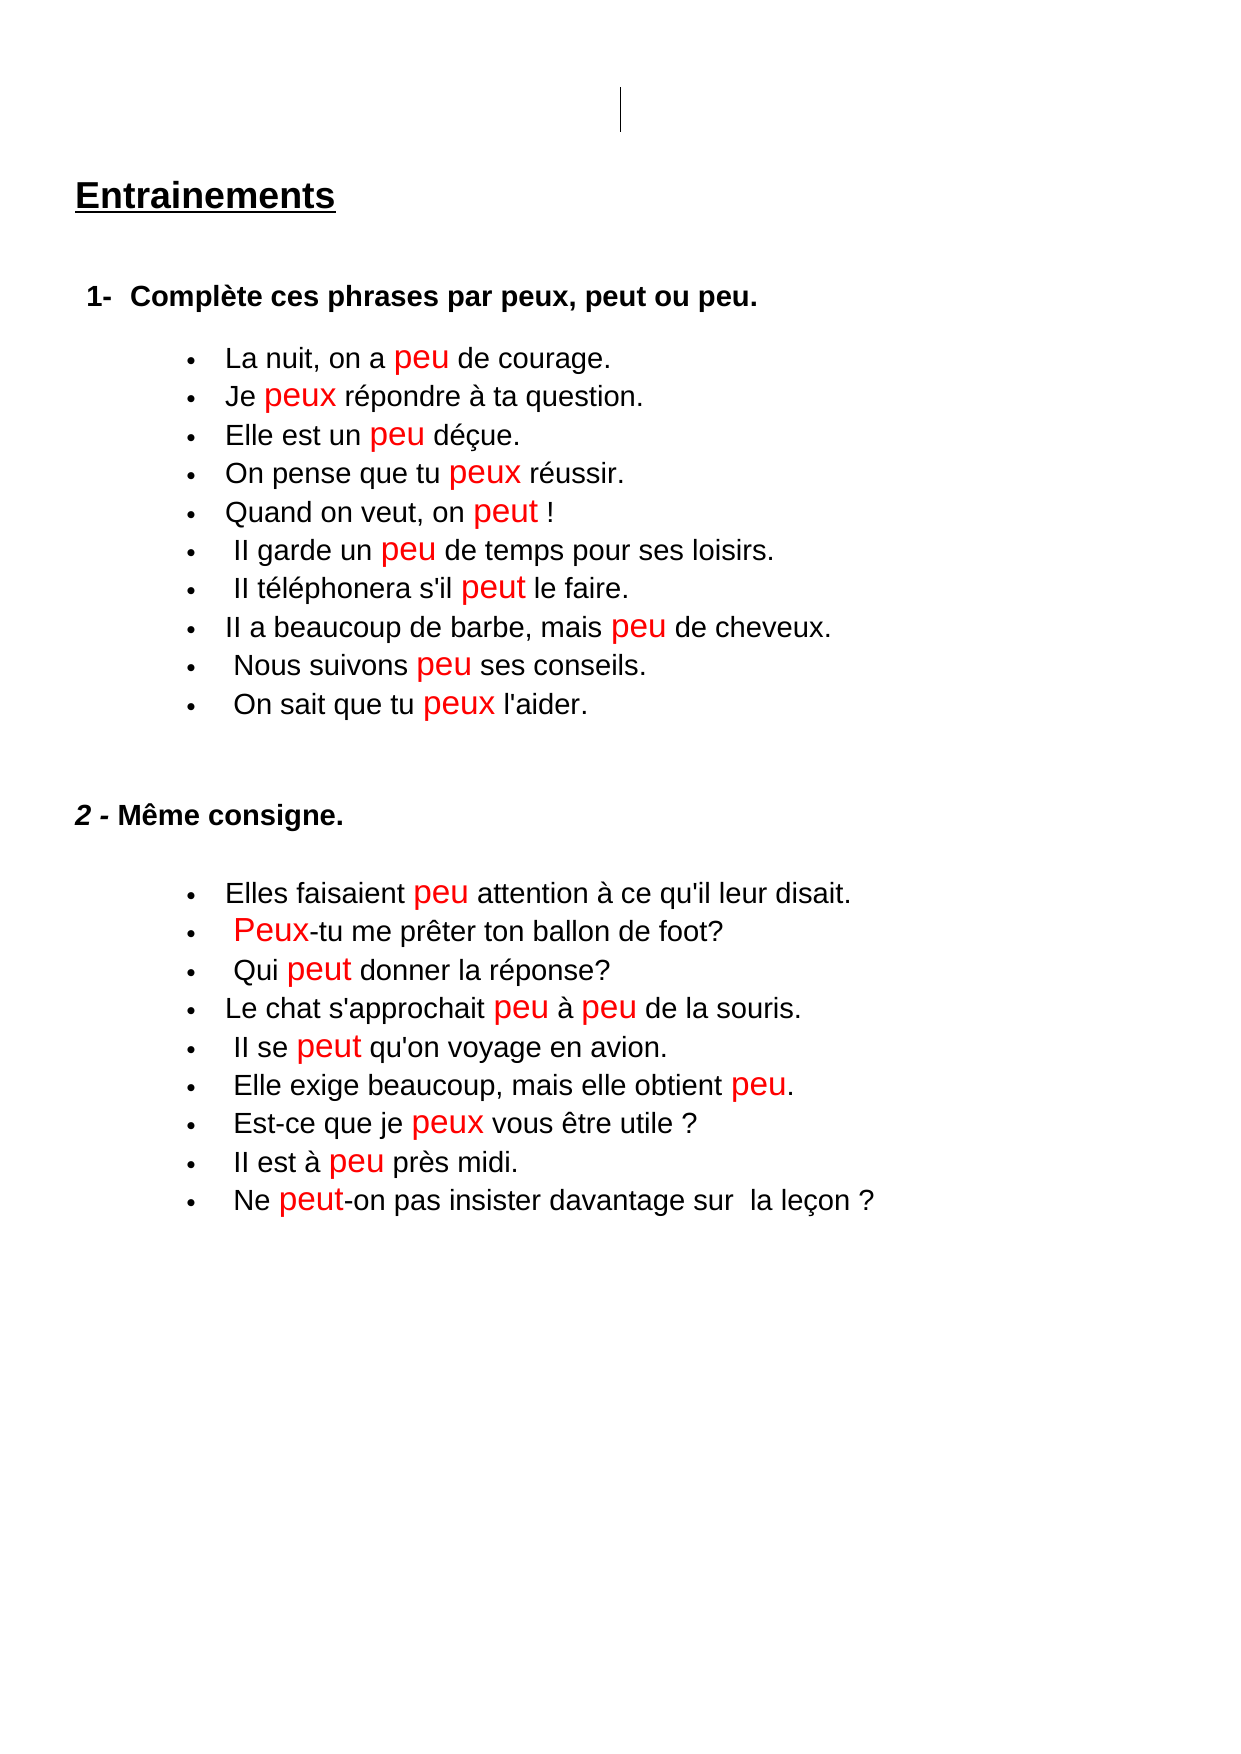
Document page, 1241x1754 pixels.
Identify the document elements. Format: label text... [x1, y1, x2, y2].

list II téléphonera s'il peut le faire. [187, 567, 1165, 606]
list Qui peut donner la réponse? [187, 949, 1165, 987]
list Le chat s'approchait peu à peu de la souris. [187, 987, 1165, 1026]
list Elles faisaient peu attention à ce qu'il leur disait. [187, 872, 1165, 910]
list Ne peut-on pas insister davantage sur la leçon ? [187, 1179, 1165, 1218]
list II se peut qu'on voyage en avion. [187, 1026, 1165, 1064]
list II est à peu près midi. [187, 1141, 1165, 1179]
list Complète ces phrases par peux, peut ou peu. [86, 279, 1165, 313]
list Elle est un peu déçue. [187, 414, 1165, 452]
list Peux-tu me prêter ton ballon de foot? [187, 910, 1165, 949]
list On sait que tu peux l'aider. [187, 683, 1165, 721]
list Est-ce que je peux vous être utile ? [187, 1102, 1165, 1141]
text Entrainements [75, 174, 1165, 217]
list Je peux répondre à ta question. [187, 375, 1165, 414]
list La nuit, on a peu de courage. [187, 337, 1165, 375]
list II a beaucoup de barbe, mais peu de cheveux. [187, 606, 1165, 644]
list II garde un peu de temps pour ses loisirs. [187, 529, 1165, 567]
list On pense que tu peux réussir. [187, 452, 1165, 491]
text 2 - Même consigne. [75, 798, 1165, 831]
list Nous suivons peu ses conseils. [187, 644, 1165, 683]
list Elle exige beaucoup, mais elle obtient peu. [187, 1064, 1165, 1102]
list Quand on veut, on peut ! [187, 491, 1165, 529]
